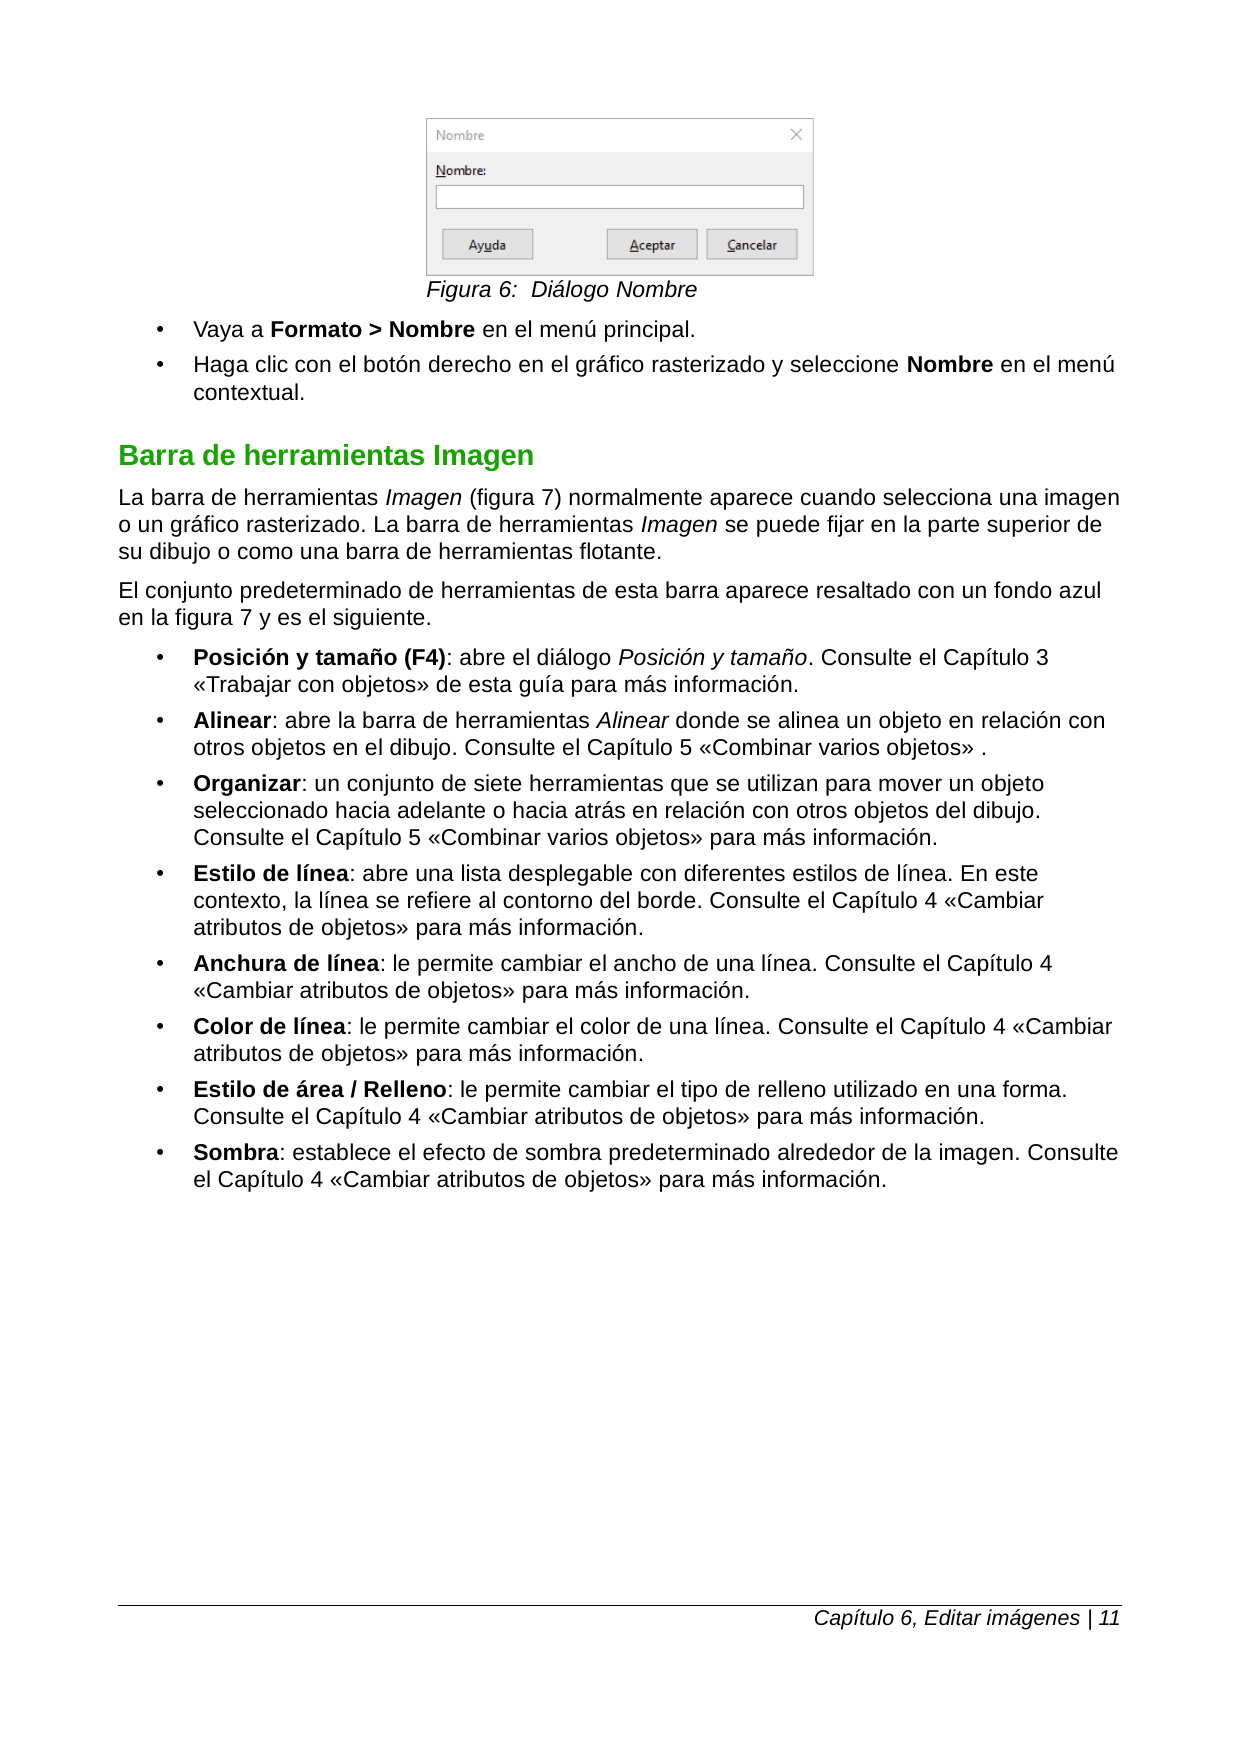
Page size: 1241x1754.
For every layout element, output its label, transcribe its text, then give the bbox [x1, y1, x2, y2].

list Sombra: establece el efecto de sombra predeterminado alrededor de la imagen. Consulte el Capítulo 4 «Cambiar atributos de objetos» para más información. [156, 1138, 1122, 1193]
list Vaya a Formato > Nombre en el menú principal. [156, 315, 1122, 342]
text El conjunto predeterminado de herramientas de esta barra aparece resaltado con un fondo azul en la figura 7 y es el siguiente. [118, 577, 1122, 631]
picture [426, 118, 814, 276]
subtitle Barra de herramientas Imagen [118, 437, 1122, 471]
text Figura 6: Diálogo Nombre [426, 276, 814, 303]
list Posición y tamaño (F4): abre el diálogo Posición y tamaño. Consulte el Capítulo 3 «Trabajar con objetos» de esta guía para más información. [156, 643, 1122, 697]
list Haga clic con el botón derecho en el gráfico rasterizado y seleccione Nombre en el menú contextual. [156, 351, 1122, 405]
list Estilo de línea: abre una lista desplegable con diferentes estilos de línea. En este contexto, la línea se refiere al contorno del borde. Consulte el Capítulo 4 «Cambiar atributos de objetos» para más información. [156, 859, 1122, 941]
list Estilo de área / Relleno: le permite cambiar el tipo de relleno utilizado en una forma. Consulte el Capítulo 4 «Cambiar atributos de objetos» para más información. [156, 1076, 1122, 1130]
text La barra de herramientas Imagen (figura 7) normalmente aparece cuando selecciona una imagen o un gráfico rasterizado. La barra de herramientas Imagen se puede fijar en la parte superior de su dibujo o como una barra de herramientas flotante. [118, 483, 1122, 564]
list Organizar: un conjunto de siete herramientas que se utilizan para mover un objeto seleccionado hacia adelante o hacia atrás en relación con otros objetos del dibujo. Consulte el Capítulo 5 «Combinar varios objetos» para más información. [156, 769, 1122, 851]
list Color de línea: le permite cambiar el color de una línea. Consulte el Capítulo 4 «Cambiar atributos de objetos» para más información. [156, 1012, 1122, 1067]
list Anchura de línea: le permite cambiar el ancho de una línea. Consulte el Capítulo 4 «Cambiar atributos de objetos» para más información. [156, 949, 1122, 1004]
list Alinear: abre la barra de herramientas Alinear donde se alinea un objeto en relación con otros objetos en el dibujo. Consulte el Capítulo 5 «Combinar varios objetos» . [156, 706, 1122, 760]
